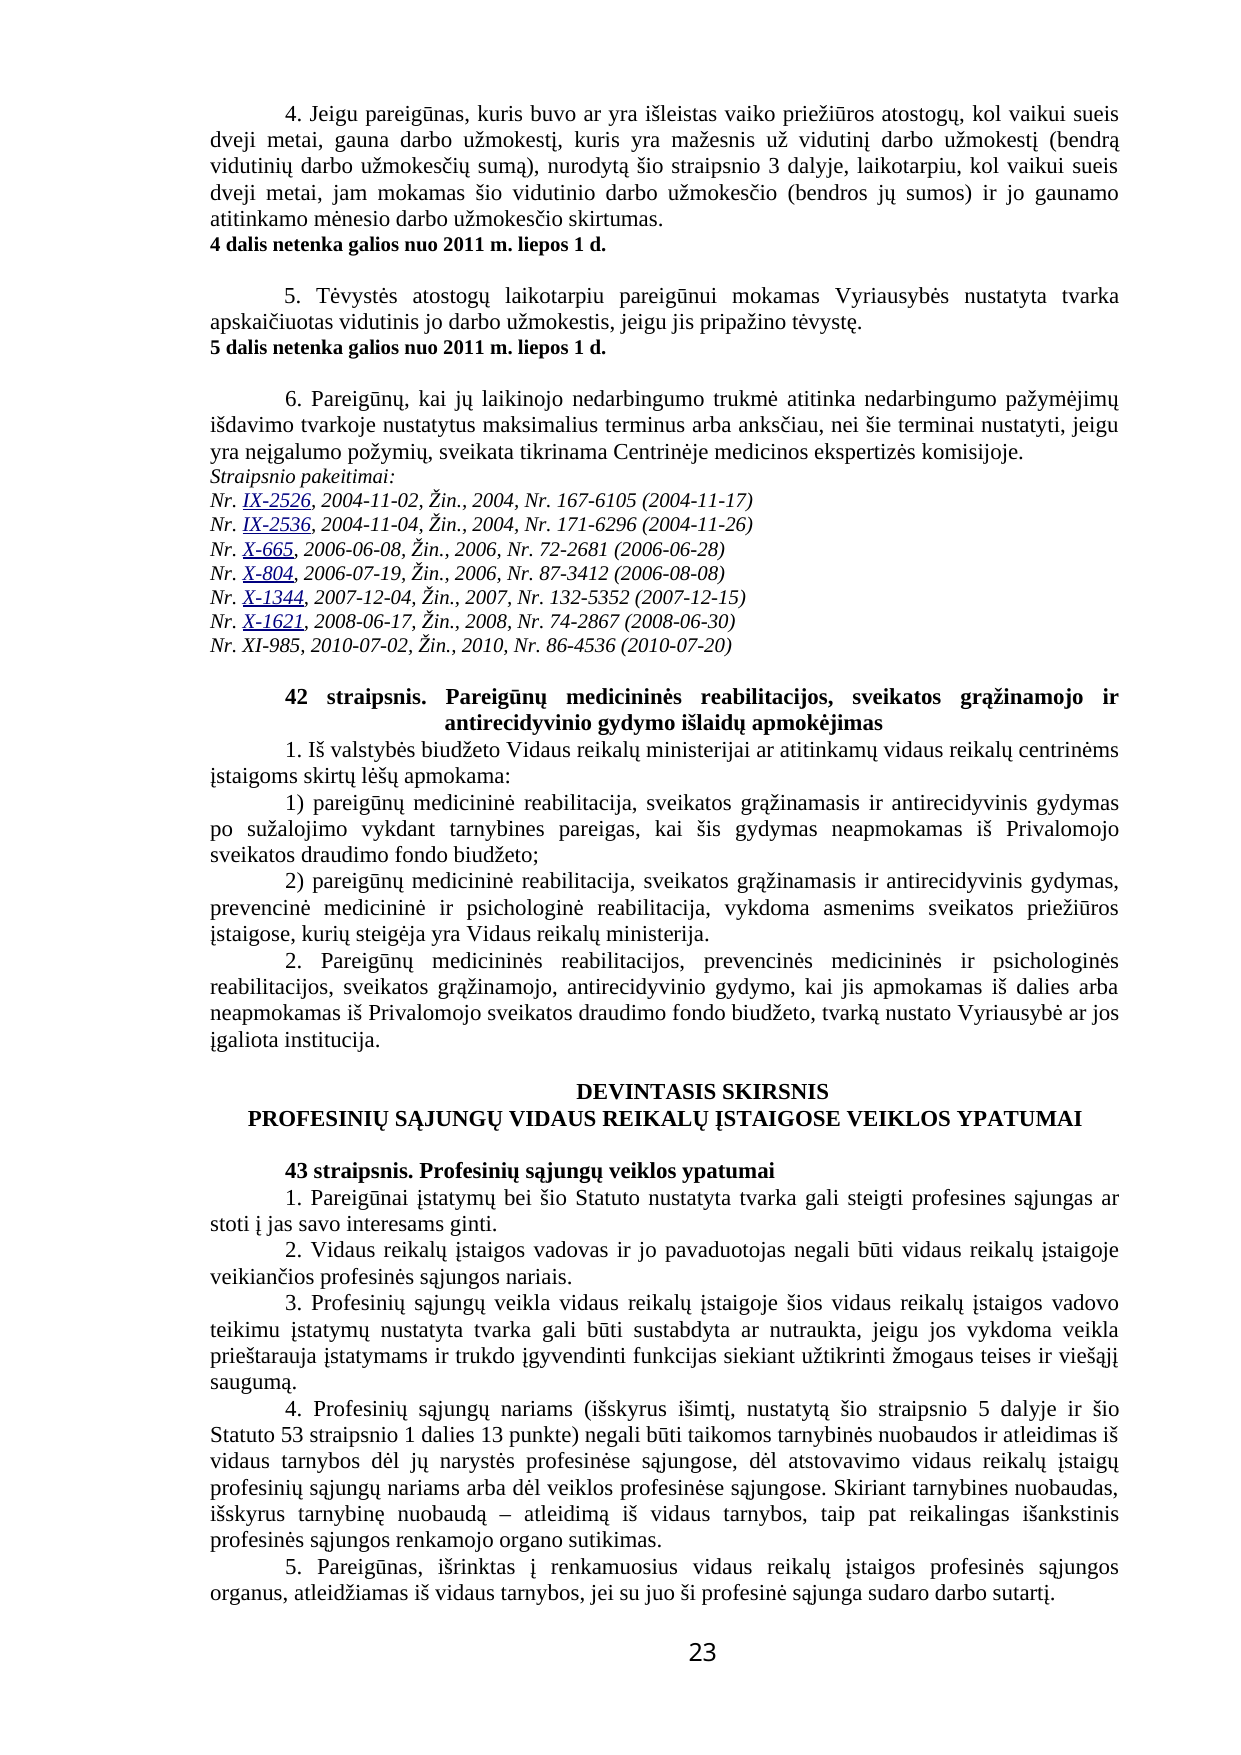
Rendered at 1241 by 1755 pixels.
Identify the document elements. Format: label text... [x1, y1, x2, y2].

text 6. Pareigūnų, kai jų laikinojo nedarbingumo trukmė atitinka nedarbingumo pažymėjimų išdavimo tvarkoje nustatytus maksimalius terminus arba anksčiau, nei šie terminai nustatyti, jeigu yra neįgalumo požymių, sveikata tikrinama Centrinėje medicinos ekspertizės komisijoje. [210, 385, 1120, 464]
text 42 straipsnis. Pareigūnų medicininės reabilitacijos, sveikatos grąžinamojo ir antirecidyvinio gydymo išlaidų apmokėjimas [285, 683, 1120, 736]
text 5. Pareigūnas, išrinktas į renkamuosius vidaus reikalų įstaigos profesinės sąjungos organus, atleidžiamas iš vidaus tarnybos, jei su juo ši profesinė sąjunga sudaro darbo sutartį. [210, 1553, 1120, 1606]
text 2) pareigūnų medicininė reabilitacija, sveikatos grąžinamasis ir antirecidyvinis gydymas, prevencinė medicininė ir psichologinė reabilitacija, vykdoma asmenims sveikatos priežiūros įstaigose, kurių steigėja yra Vidaus reikalų ministerija. [210, 868, 1120, 947]
text 2. Vidaus reikalų įstaigos vadovas ir jo pavaduotojas negali būti vidaus reikalų įstaigoje veikiančios profesinės sąjungos nariais. [210, 1237, 1120, 1289]
text Nr. X-804, 2006-07-19, Žin., 2006, Nr. 87-3412 (2006-08-08) [210, 561, 1120, 584]
text Nr. IX-2526, 2004-11-02, Žin., 2004, Nr. 167-6105 (2004-11-17) [210, 488, 1120, 512]
text 4 dalis netenka galios nuo 2011 m. liepos 1 d. [210, 232, 1120, 256]
text 2. Pareigūnų medicininės reabilitacijos, prevencinės medicininės ir psichologinės reabilitacijos, sveikatos grąžinamojo, antirecidyvinio gydymo, kai jis apmokamas iš dalies arba neapmokamas iš Privalomojo sveikatos draudimo fondo biudžeto, tvarką nustato Vyriausybė ar jos įgaliota institucija. [210, 947, 1120, 1052]
text Nr. XI-985, 2010-07-02, Žin., 2010, Nr. 86-4536 (2010-07-20) [210, 633, 1120, 657]
text 4. Jeigu pareigūnas, kuris buvo ar yra išleistas vaiko priežiūros atostogų, kol vaikui sueis dveji metai, gauna darbo užmokestį, kuris yra mažesnis už vidutinį darbo užmokestį (bendrą vidutinių darbo užmokesčių sumą), nurodytą šio straipsnio 3 dalyje, laikotarpiu, kol vaikui sueis dveji metai, jam mokamas šio vidutinio darbo užmokesčio (bendros jų sumos) ir jo gaunamo atitinkamo mėnesio darbo užmokesčio skirtumas. [210, 100, 1120, 232]
text 4. Profesinių sąjungų nariams (išskyrus išimtį, nustatytą šio straipsnio 5 dalyje ir šio Statuto 53 straipsnio 1 dalies 13 punkte) negali būti taikomos tarnybinės nuobaudos ir atleidimas iš vidaus tarnybos dėl jų narystės profesinėse sąjungose, dėl atstovavimo vidaus reikalų įstaigų profesinių sąjungų nariams arba dėl veiklos profesinėse sąjungose. Skiriant tarnybines nuobaudas, išskyrus tarnybinę nuobaudą – atleidimą iš vidaus tarnybos, taip pat reikalingas išankstinis profesinės sąjungos renkamojo organo sutikimas. [210, 1395, 1120, 1553]
text Nr. X-1344, 2007-12-04, Žin., 2007, Nr. 132-5352 (2007-12-15) [210, 584, 1120, 609]
text 1) pareigūnų medicininė reabilitacija, sveikatos grąžinamasis ir antirecidyvinis gydymas po sužalojimo vykdant tarnybines pareigas, kai šis gydymas neapmokamas iš Privalomojo sveikatos draudimo fondo biudžeto; [210, 788, 1120, 868]
text 1. Iš valstybės biudžeto Vidaus reikalų ministerijai ar atitinkamų vidaus reikalų centrinėms įstaigoms skirtų lėšų apmokama: [210, 736, 1120, 788]
text 1. Pareigūnai įstatymų bei šio Statuto nustatyta tvarka gali steigti profesines sąjungas ar stoti į jas savo interesams ginti. [210, 1184, 1120, 1237]
text 3. Profesinių sąjungų veikla vidaus reikalų įstaigoje šios vidaus reikalų įstaigos vadovo teikimu įstatymų nustatyta tvarka gali būti sustabdyta ar nutraukta, jeigu jos vykdoma veikla prieštarauja įstatymams ir trukdo įgyvendinti funkcijas siekiant užtikrinti žmogaus teises ir viešąjį saugumą. [210, 1289, 1120, 1395]
text Straipsnio pakeitimai: [210, 464, 1120, 488]
subtitle DEVINTASIS SKIRSNIS [210, 1078, 1120, 1105]
text 5 dalis netenka galios nuo 2011 m. liepos 1 d. [210, 335, 1120, 359]
text 5. Tėvystės atostogų laikotarpiu pareigūnui mokamas Vyriausybės nustatyta tvarka apskaičiuotas vidutinis jo darbo užmokestis, jeigu jis pripažino tėvystę. [210, 282, 1120, 335]
text PROFESINIŲ SĄJUNGŲ VIDAUS REIKALŲ ĮSTAIGOSE VEIKLOS YPATUMAI [210, 1105, 1120, 1131]
text Nr. X-665, 2006-06-08, Žin., 2006, Nr. 72-2681 (2006-06-28) [210, 536, 1120, 561]
text 43 straipsnis. Profesinių sąjungų veiklos ypatumai [210, 1157, 1120, 1184]
text Nr. IX-2536, 2004-11-04, Žin., 2004, Nr. 171-6296 (2004-11-26) [210, 512, 1120, 536]
text Nr. X-1621, 2008-06-17, Žin., 2008, Nr. 74-2867 (2008-06-30) [210, 609, 1120, 633]
